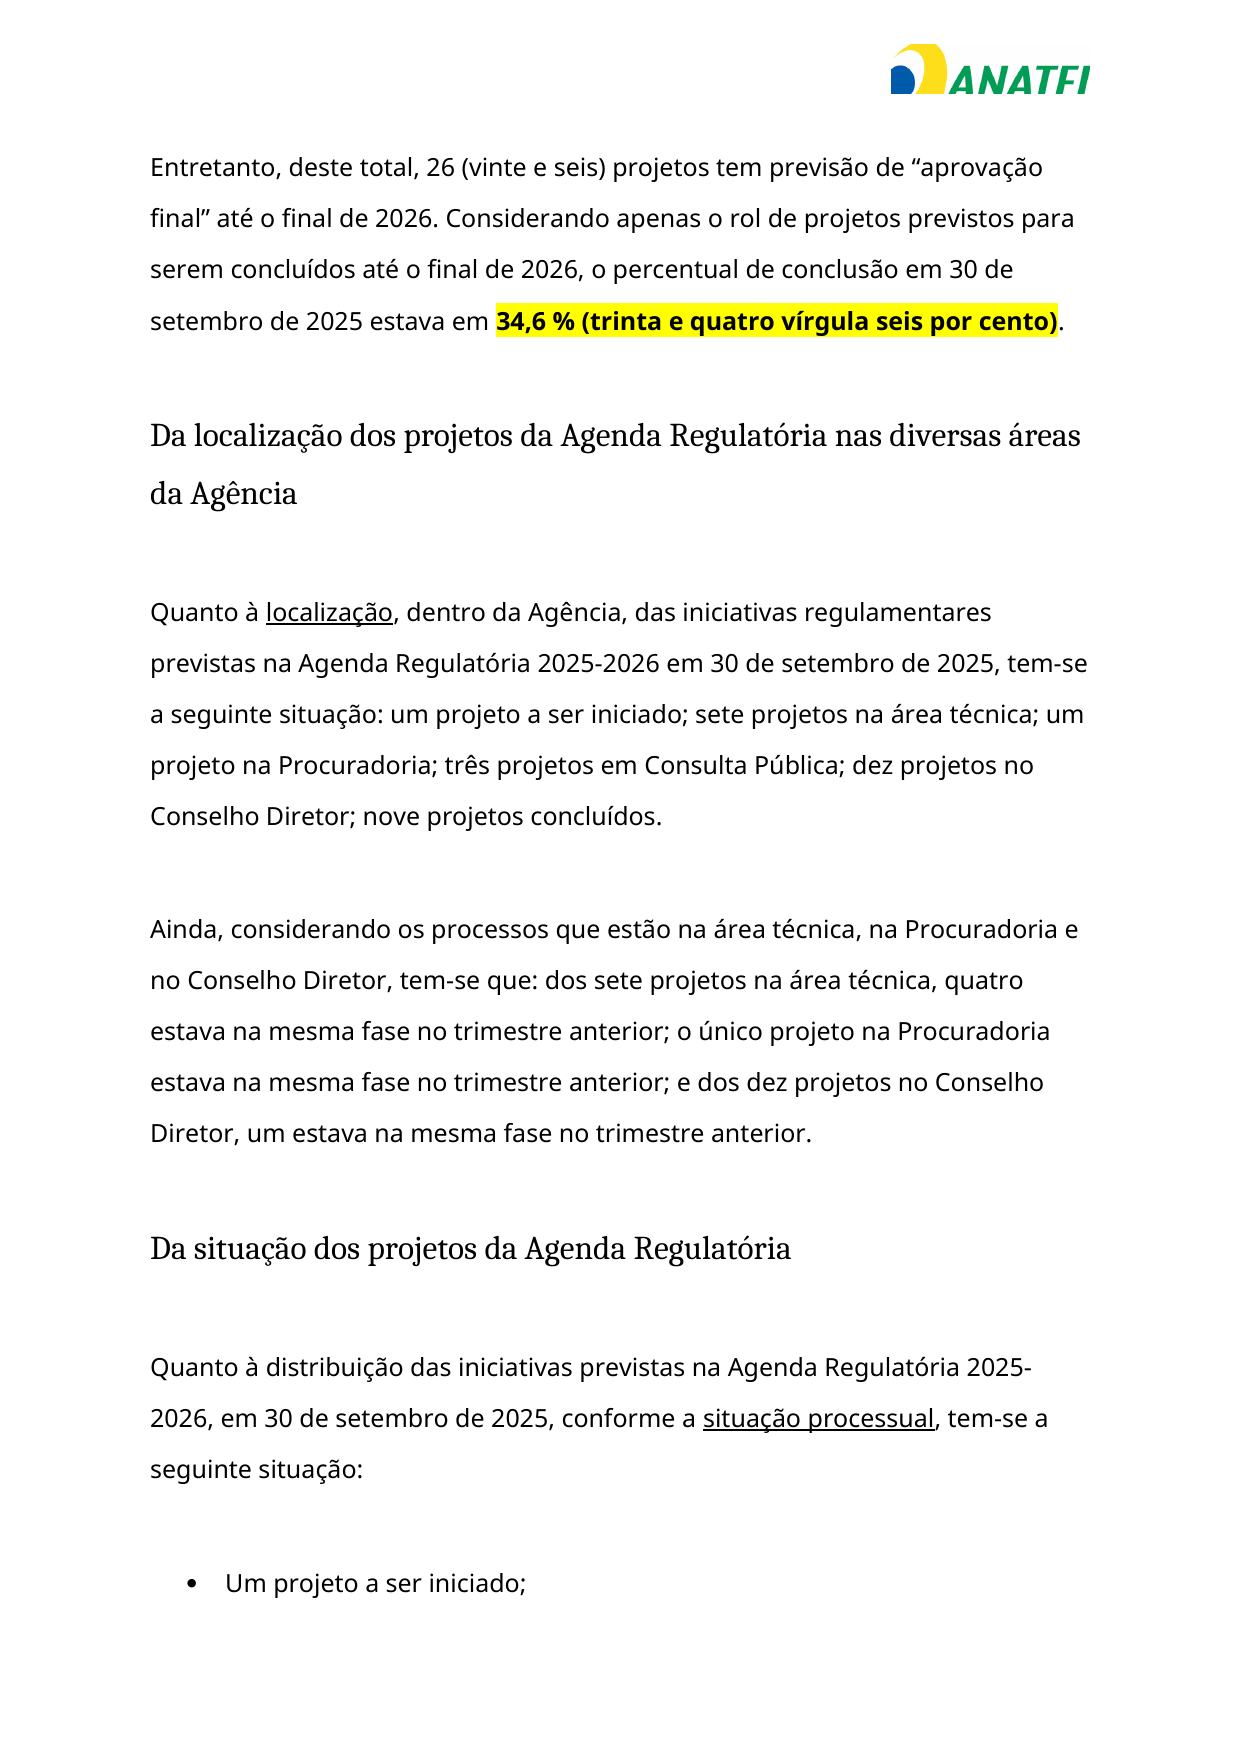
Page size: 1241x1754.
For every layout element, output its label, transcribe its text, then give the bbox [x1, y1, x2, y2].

text Ainda, considerando os processos que estão na área técnica, na Procuradoria e no Conselho Diretor, tem-se que: dos sete projetos na área técnica, quatro estava na mesma fase no trimestre anterior; o único projeto na Procuradoria estava na mesma fase no trimestre anterior; e dos dez projetos no Conselho Diretor, um estava na mesma fase no trimestre anterior. [150, 912, 1090, 1150]
subtitle Da situação dos projetos da Agenda Regulatória [150, 1229, 1090, 1268]
text Entretanto, deste total, 26 (vinte e seis) projetos tem previsão de “aprovação final” até o final de 2026. Considerando apenas o rol de projetos previstos para serem concluídos até o final de 2026, o percentual de conclusão em 30 de setembro de 2025 estava em 34,6 % (trinta e quatro vírgula seis por cento). [150, 150, 1090, 337]
text Quanto à localização, dentro da Agência, das iniciativas regulamentares previstas na Agenda Regulatória 2025-2026 em 30 de setembro de 2025, tem-se a seguinte situação: um projeto a ser iniciado; sete projetos na área técnica; um projeto na Procuradoria; três projetos em Consulta Pública; dez projetos no Conselho Diretor; nove projetos concluídos. [150, 594, 1090, 832]
list Um projeto a ser iniciado; [187, 1565, 1090, 1599]
subtitle Da localização dos projetos da Agenda Regulatória nas diversas áreas da Agência [150, 417, 1090, 512]
text Quanto à distribuição das iniciativas previstas na Agenda Regulatória 2025-2026, em 30 de setembro de 2025, conforme a situação processual, tem-se a seguinte situação: [150, 1349, 1090, 1486]
